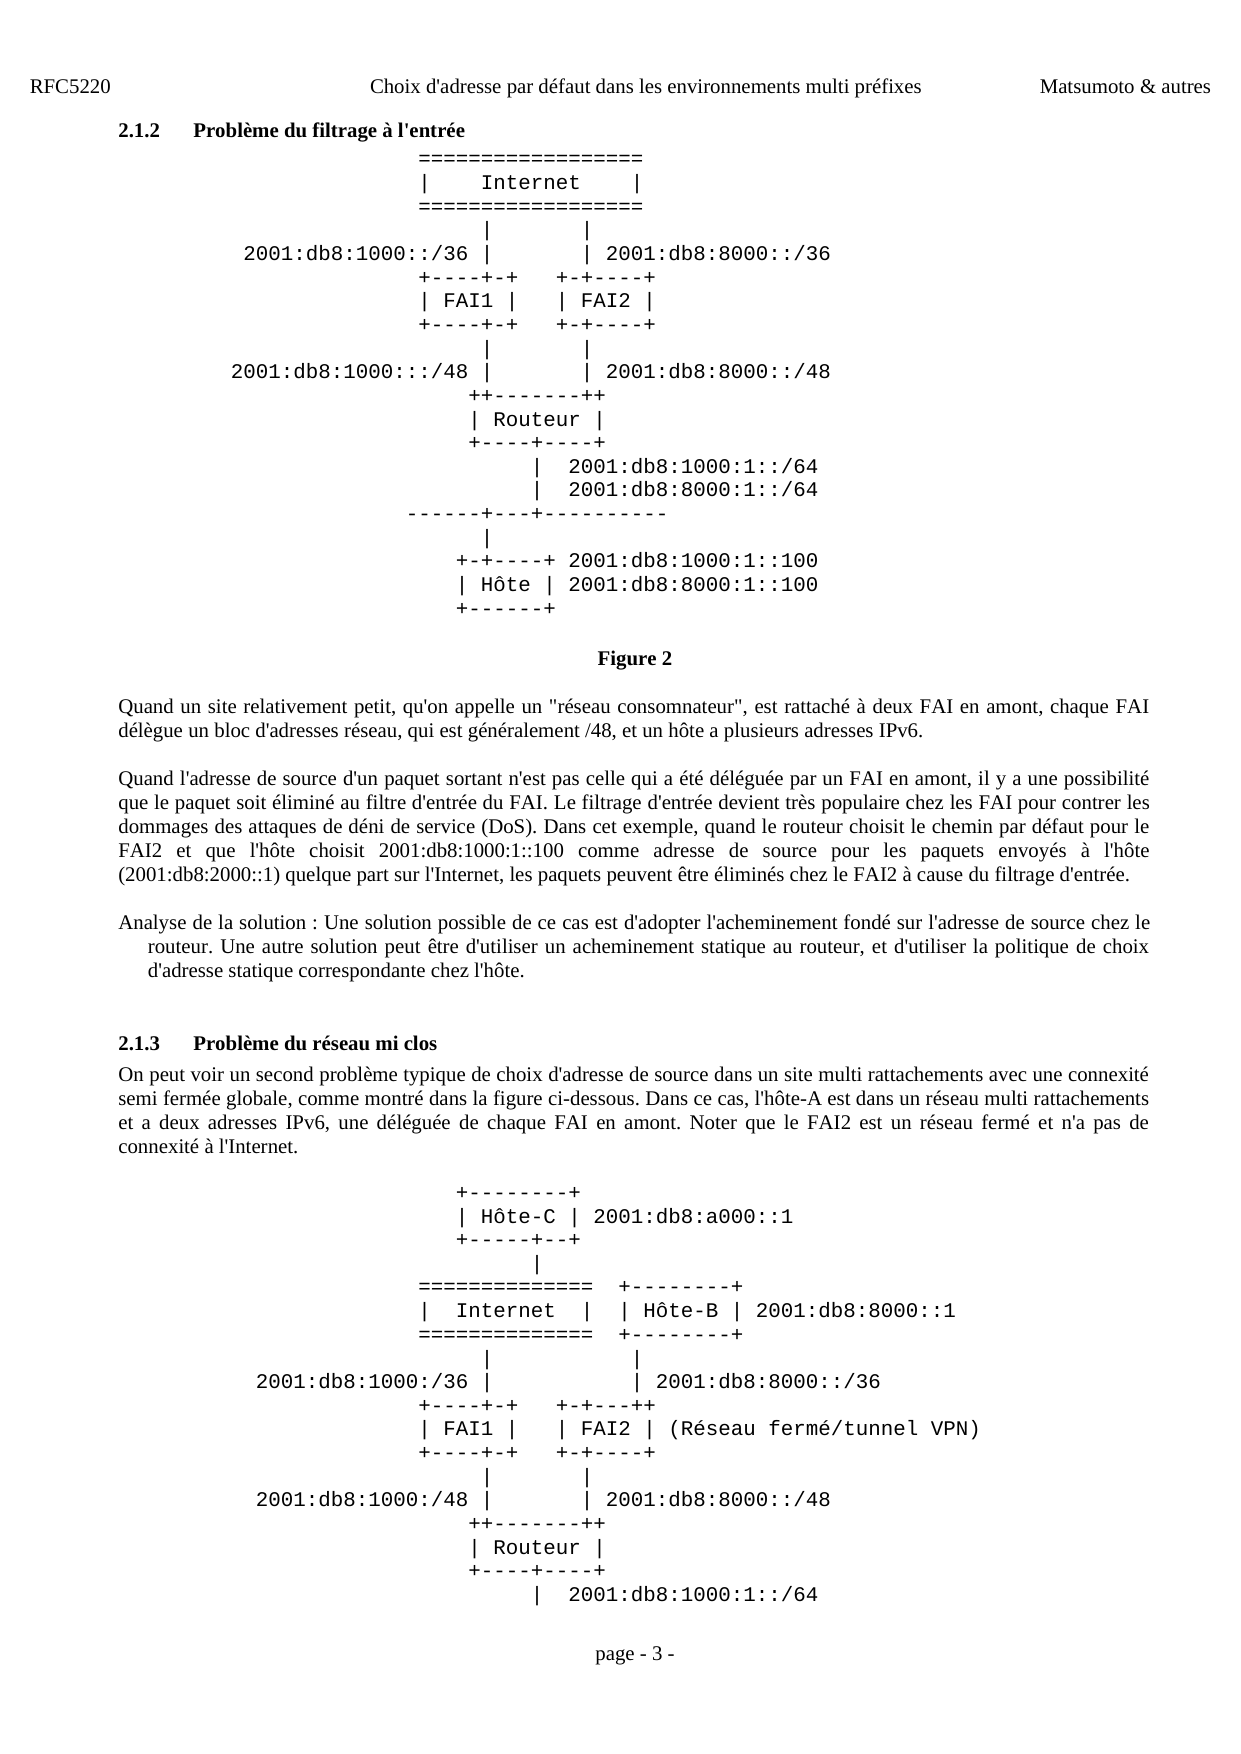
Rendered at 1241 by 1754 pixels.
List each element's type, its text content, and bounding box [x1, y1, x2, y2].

text | [118, 1253, 1152, 1277]
subtitle Figure 2 [118, 645, 1152, 669]
text 2001:db8:1000::/36 | | 2001:db8:8000::/36 [118, 243, 1152, 267]
text | Hôte | 2001:db8:8000:1::100 [118, 574, 1152, 598]
text +----+-+ +-+----+ [118, 267, 1152, 290]
text +----+-+ +-+----+ [118, 1442, 1152, 1466]
text Analyse de la solution : Une solution possible de ce cas est d'adopter l'acheminement fondé sur l'adresse de source chez le routeur. Une autre solution peut être d'utiliser un acheminement statique au routeur, et d'utiliser la politique de choix d'adresse statique correspondante chez l'hôte. [118, 910, 1152, 982]
text ++-------++ [118, 385, 1152, 408]
text | FAI1 | | FAI2 | (Réseau fermé/tunnel VPN) [118, 1418, 1152, 1442]
text +------+ [118, 598, 1152, 621]
text ============== +--------+ [118, 1277, 1152, 1300]
text 2001:db8:1000:/48 | | 2001:db8:8000::/48 [118, 1489, 1152, 1513]
text ++-------++ [118, 1513, 1152, 1537]
text | | [118, 338, 1152, 361]
text +----+-+ +-+----+ [118, 314, 1152, 338]
text | 2001:db8:8000:1::/64 [118, 479, 1152, 503]
text Quand l'adresse de source d'un paquet sortant n'est pas celle qui a été déléguée par un FAI en amont, il y a une possibilité que le paquet soit éliminé au filtre d'entrée du FAI. Le filtrage d'entrée devient très populaire chez les FAI pour contrer les dommages des attaques de déni de service (DoS). Dans cet exemple, quand le routeur choisit le chemin par défaut pour le FAI2 et que l'hôte choisit 2001:db8:1000:1::100 comme adresse de source pour les paquets envoyés à l'hôte (2001:db8:2000::1) quelque part sur l'Internet, les paquets peuvent être éliminés chez le FAI2 à cause du filtrage d'entrée. [118, 766, 1152, 886]
text | Routeur | [118, 1537, 1152, 1560]
text 2001:db8:1000:/36 | | 2001:db8:8000::/36 [118, 1371, 1152, 1395]
text | Routeur | [118, 408, 1152, 432]
text +----+-+ +-+---++ [118, 1395, 1152, 1418]
text | Internet | | Hôte-B | 2001:db8:8000::1 [118, 1300, 1152, 1324]
text ============== +--------+ [118, 1324, 1152, 1347]
text | Internet | [118, 172, 1152, 196]
text | | [118, 1347, 1152, 1371]
text | 2001:db8:1000:1::/64 [118, 1584, 1152, 1608]
text +-----+--+ [118, 1229, 1152, 1253]
text | 2001:db8:1000:1::/64 [118, 456, 1152, 479]
text On peut voir un second problème typique de choix d'adresse de source dans un site multi rattachements avec une connexité semi fermée globale, comme montré dans la figure ci-dessous. Dans ce cas, l'hôte-A est dans un réseau multi rattachements et a deux adresses IPv6, une déléguée de chaque FAI en amont. Noter que le FAI2 est un réseau fermé et n'a pas de connexité à l'Internet. [118, 1062, 1152, 1158]
text ================== [118, 148, 1152, 172]
text | Hôte-C | 2001:db8:a000::1 [118, 1206, 1152, 1229]
text +----+----+ [118, 1560, 1152, 1584]
text ================== [118, 196, 1152, 219]
text | FAI1 | | FAI2 | [118, 290, 1152, 314]
text +--------+ [118, 1182, 1152, 1206]
subtitle 2.1.2 Problème du filtrage à l'entrée [118, 118, 1152, 142]
text | | [118, 1466, 1152, 1489]
text | [118, 527, 1152, 550]
text Quand un site relativement petit, qu'on appelle un "réseau consomnateur", est rattaché à deux FAI en amont, chaque FAI délègue un bloc d'adresses réseau, qui est généralement /48, et un hôte a plusieurs adresses IPv6. [118, 693, 1152, 742]
subtitle 2.1.3 Problème du réseau mi clos [118, 1031, 1152, 1055]
text +----+----+ [118, 432, 1152, 456]
text | | [118, 219, 1152, 243]
text +-+----+ 2001:db8:1000:1::100 [118, 550, 1152, 574]
text ------+---+---------- [118, 503, 1152, 527]
text 2001:db8:1000:::/48 | | 2001:db8:8000::/48 [118, 361, 1152, 385]
